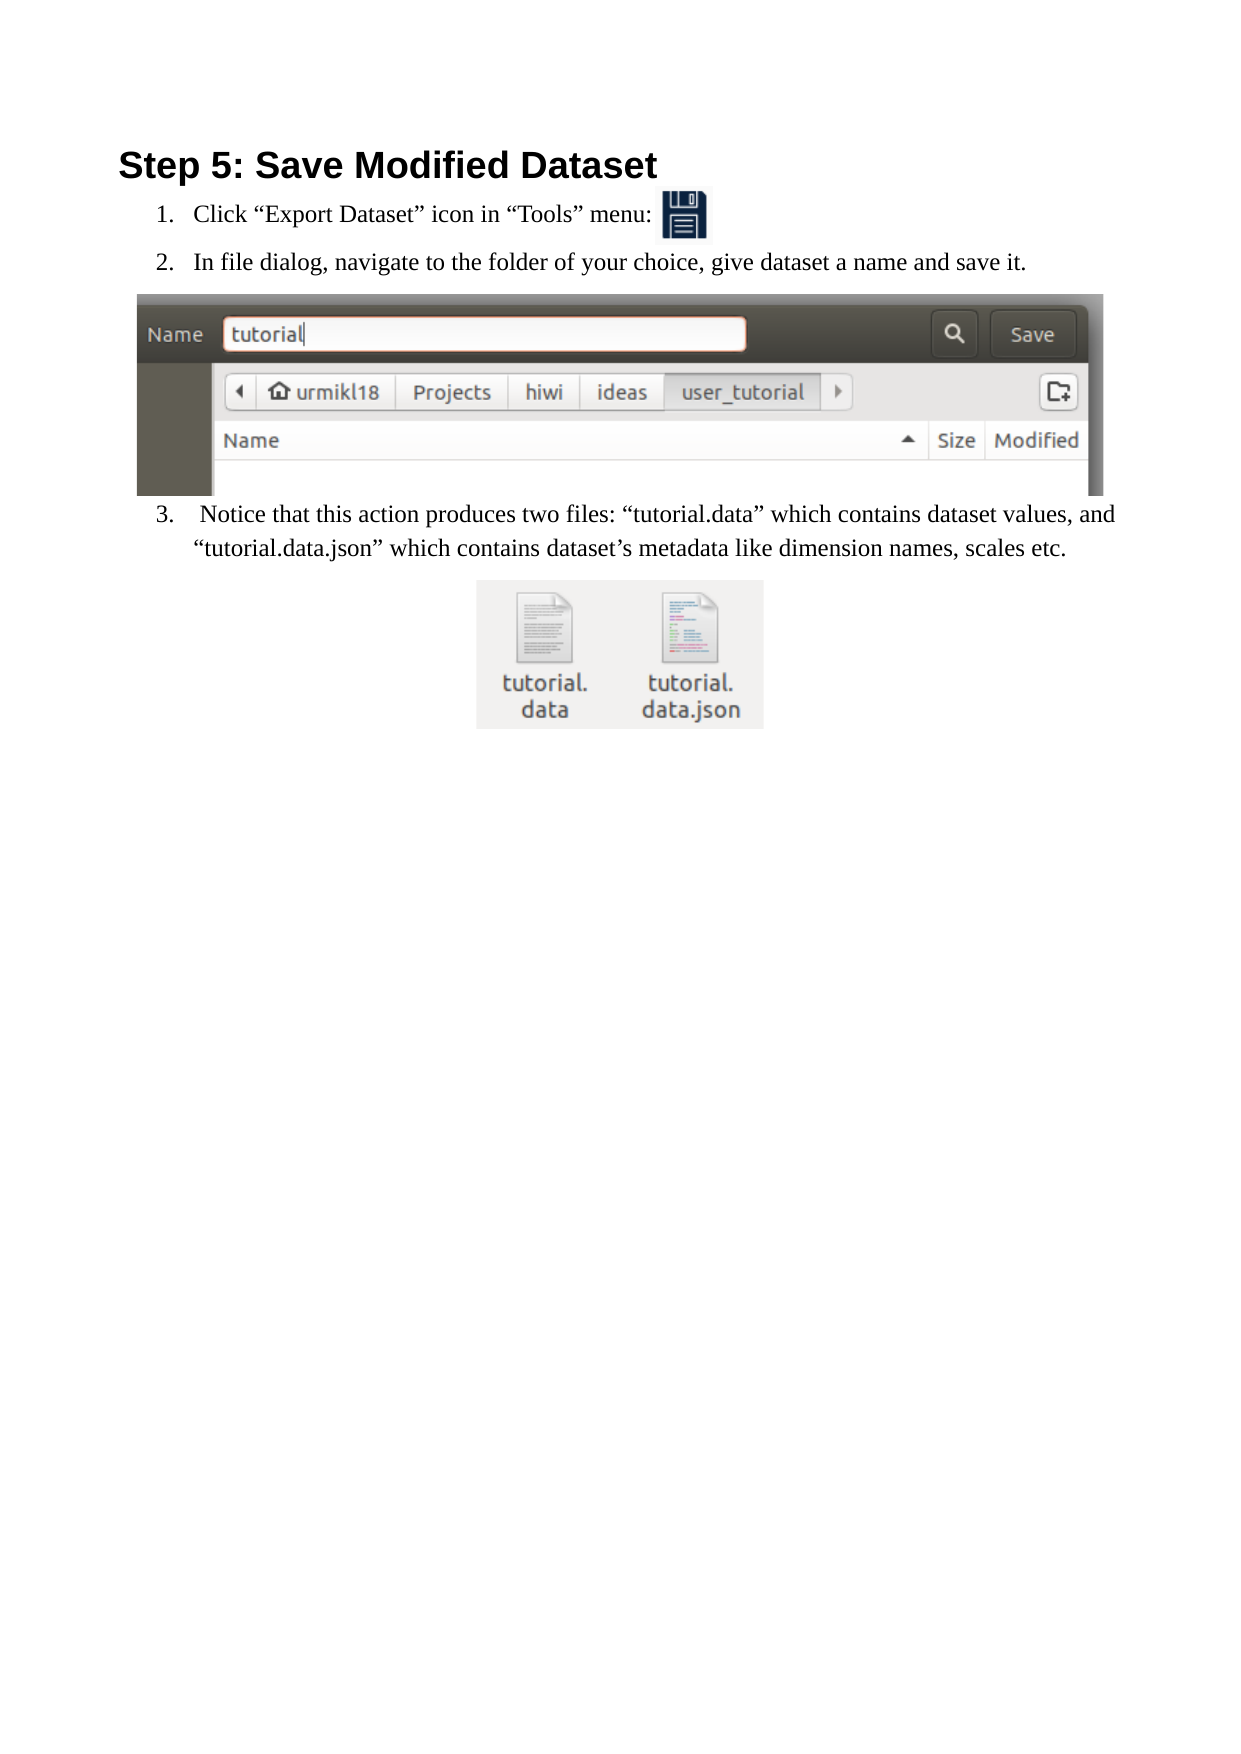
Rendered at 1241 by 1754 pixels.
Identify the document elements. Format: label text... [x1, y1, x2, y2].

subtitle Step 5: Save Modified Dataset [118, 143, 1122, 187]
list Click “Export Dataset” icon in “Tools” menu: [156, 199, 655, 228]
picture [476, 580, 764, 729]
list In file dialog, navigate to the folder of your choice, give dataset a name and save it. [156, 247, 1122, 276]
picture [655, 186, 713, 245]
picture [136, 294, 1104, 496]
list [713, 199, 1122, 228]
list Notice that this action produces two files: “tutorial.data” which contains dataset values, and “tutorial.data.json” which contains dataset’s metadata like dimension names, scales etc. [156, 294, 1122, 561]
